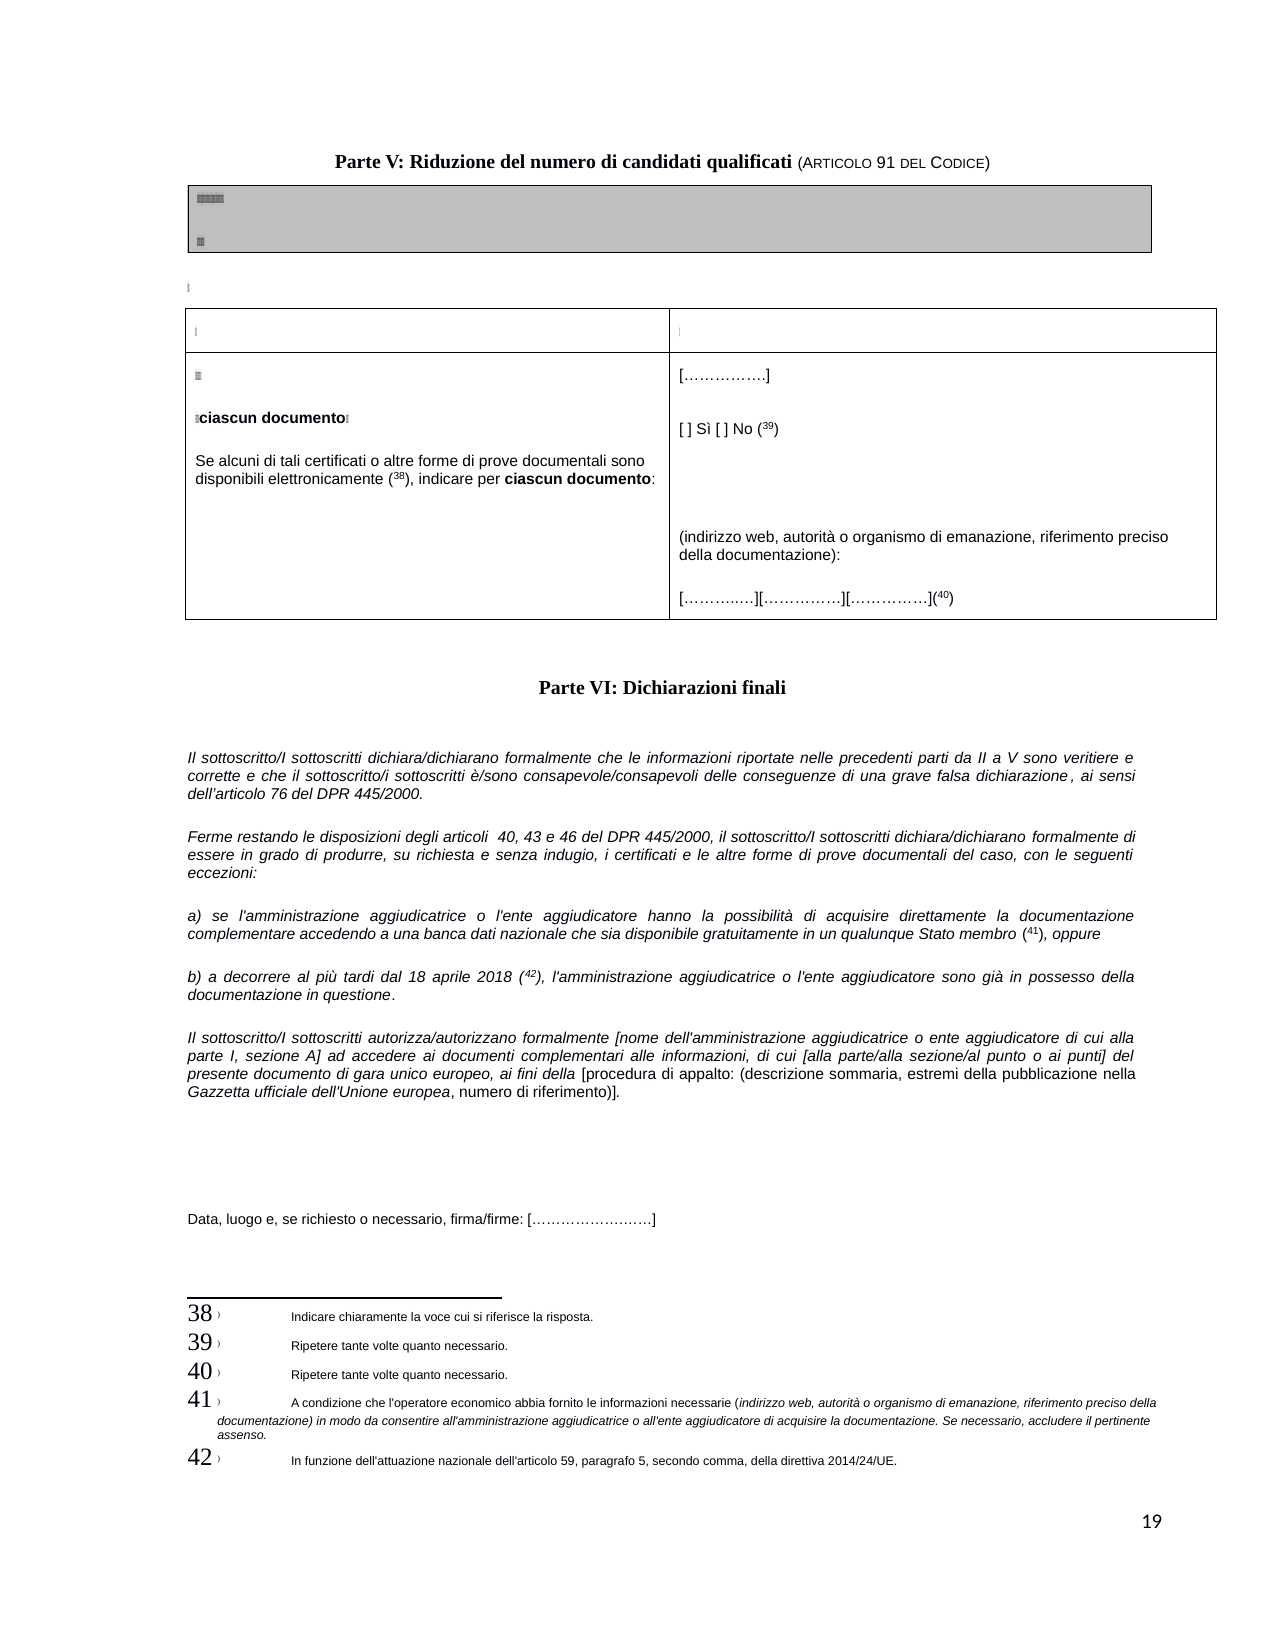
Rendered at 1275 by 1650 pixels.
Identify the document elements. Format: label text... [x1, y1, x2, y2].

text Parte V: Riduzione del numero di candidati qualificati (Articolo 91 del Codice) [187, 150, 1137, 173]
text Solo per le procedure ristrette, le procedure competitive con negoziazione, le procedure di dialogo competitivo e i partenariati per l'innovazione: [189, 228, 1151, 252]
table_header Risposta: [670, 309, 1216, 352]
text Data, luogo e, se richiesto o necessario, firma/firme: [……………….……] [187, 1211, 1137, 1227]
table_cell Di soddisfare i criteri e le regole obiettivi e non discriminatori da applicare per limitare il numero di candidati, come di seguito indicato : Se sono richiesti determinati certificati o altre forme di prove documentali, indicare per ciascun documento se l'operatore economico dispone dei documenti richiesti: Se alcuni di tali certificati o altre forme di prove documentali sono disponibili elettronicamente (), indicare per ciascun documento: [186, 353, 669, 619]
text ) In funzione dell'attuazione nazionale dell'articolo 59, paragrafo 5, secondo comma, della direttiva 2014/24/UE. [187, 1442, 1197, 1471]
text Il sottoscritto/I sottoscritti dichiara/dichiarano formalmente che le informazioni riportate nelle precedenti parti da II a V sono veritiere e corrette e che il sottoscritto/i sottoscritti è/sono consapevole/consapevoli delle conseguenze di una grave falsa dichiarazione, ai sensi dell’articolo 76 del DPR 445/2000. [187, 748, 1137, 803]
text L'operatore economico dichiara: [187, 278, 1137, 296]
table_header Riduzione del numero [186, 309, 669, 352]
text L'operatore economico deve fornire informazioni solo se l'amministrazione aggiudicatrice o l'ente aggiudicatore ha specificato i criteri e le regole obiettivi e non discriminatori da applicare per limitare il numero di candidati che saranno invitati a presentare un'offerta o a partecipare al dialogo. Tali informazioni, che possono essere accompagnate da condizioni relative ai (tipi di) certificati o alle forme di prove documentali da produrre eventualmente, sono riportate nell'avviso o bando pertinente o nei documenti di gara ivi citati. [189, 186, 1151, 206]
title Parte VI: Dichiarazioni finali [187, 676, 1137, 698]
text Ferme restando le disposizioni degli articoli 40, 43 e 46 del DPR 445/2000, il sottoscritto/I sottoscritti dichiara/dichiarano formalmente di essere in grado di produrre, su richiesta e senza indugio, i certificati e le altre forme di prove documentali del caso, con le seguenti eccezioni: [187, 828, 1137, 882]
text b) a decorrere al più tardi dal 18 aprile 2018 (), l'amministrazione aggiudicatrice o l'ente aggiudicatore sono già in possesso della documentazione in questione. [187, 968, 1137, 1004]
text Il sottoscritto/I sottoscritti autorizza/autorizzano formalmente [nome dell'amministrazione aggiudicatrice o ente aggiudicatore di cui alla parte I, sezione A] ad accedere ai documenti complementari alle informazioni, di cui [alla parte/alla sezione/al punto o ai punti] del presente documento di gara unico europeo, ai fini della [procedura di appalto: (descrizione sommaria, estremi della pubblicazione nella Gazzetta ufficiale dell'Unione europea, numero di riferimento)]. [187, 1029, 1137, 1101]
text ) A condizione che l'operatore economico abbia fornito le informazioni necessarie (indirizzo web, autorità o organismo di emanazione, riferimento preciso della documentazione) in modo da consentire all'amministrazione aggiudicatrice o all'ente aggiudicatore di acquisire la documentazione. Se necessario, accludere il pertinente assenso. [187, 1384, 1197, 1442]
table_cell […………….] [ ] Sì [ ] No () (indirizzo web, autorità o organismo di emanazione, riferimento preciso della documentazione): [………..…][……………][……………]() [670, 353, 1216, 619]
text a) se l'amministrazione aggiudicatrice o l'ente aggiudicatore hanno la possibilità di acquisire direttamente la documentazione complementare accedendo a una banca dati nazionale che sia disponibile gratuitamente in un qualunque Stato membro (), oppure [187, 907, 1137, 943]
